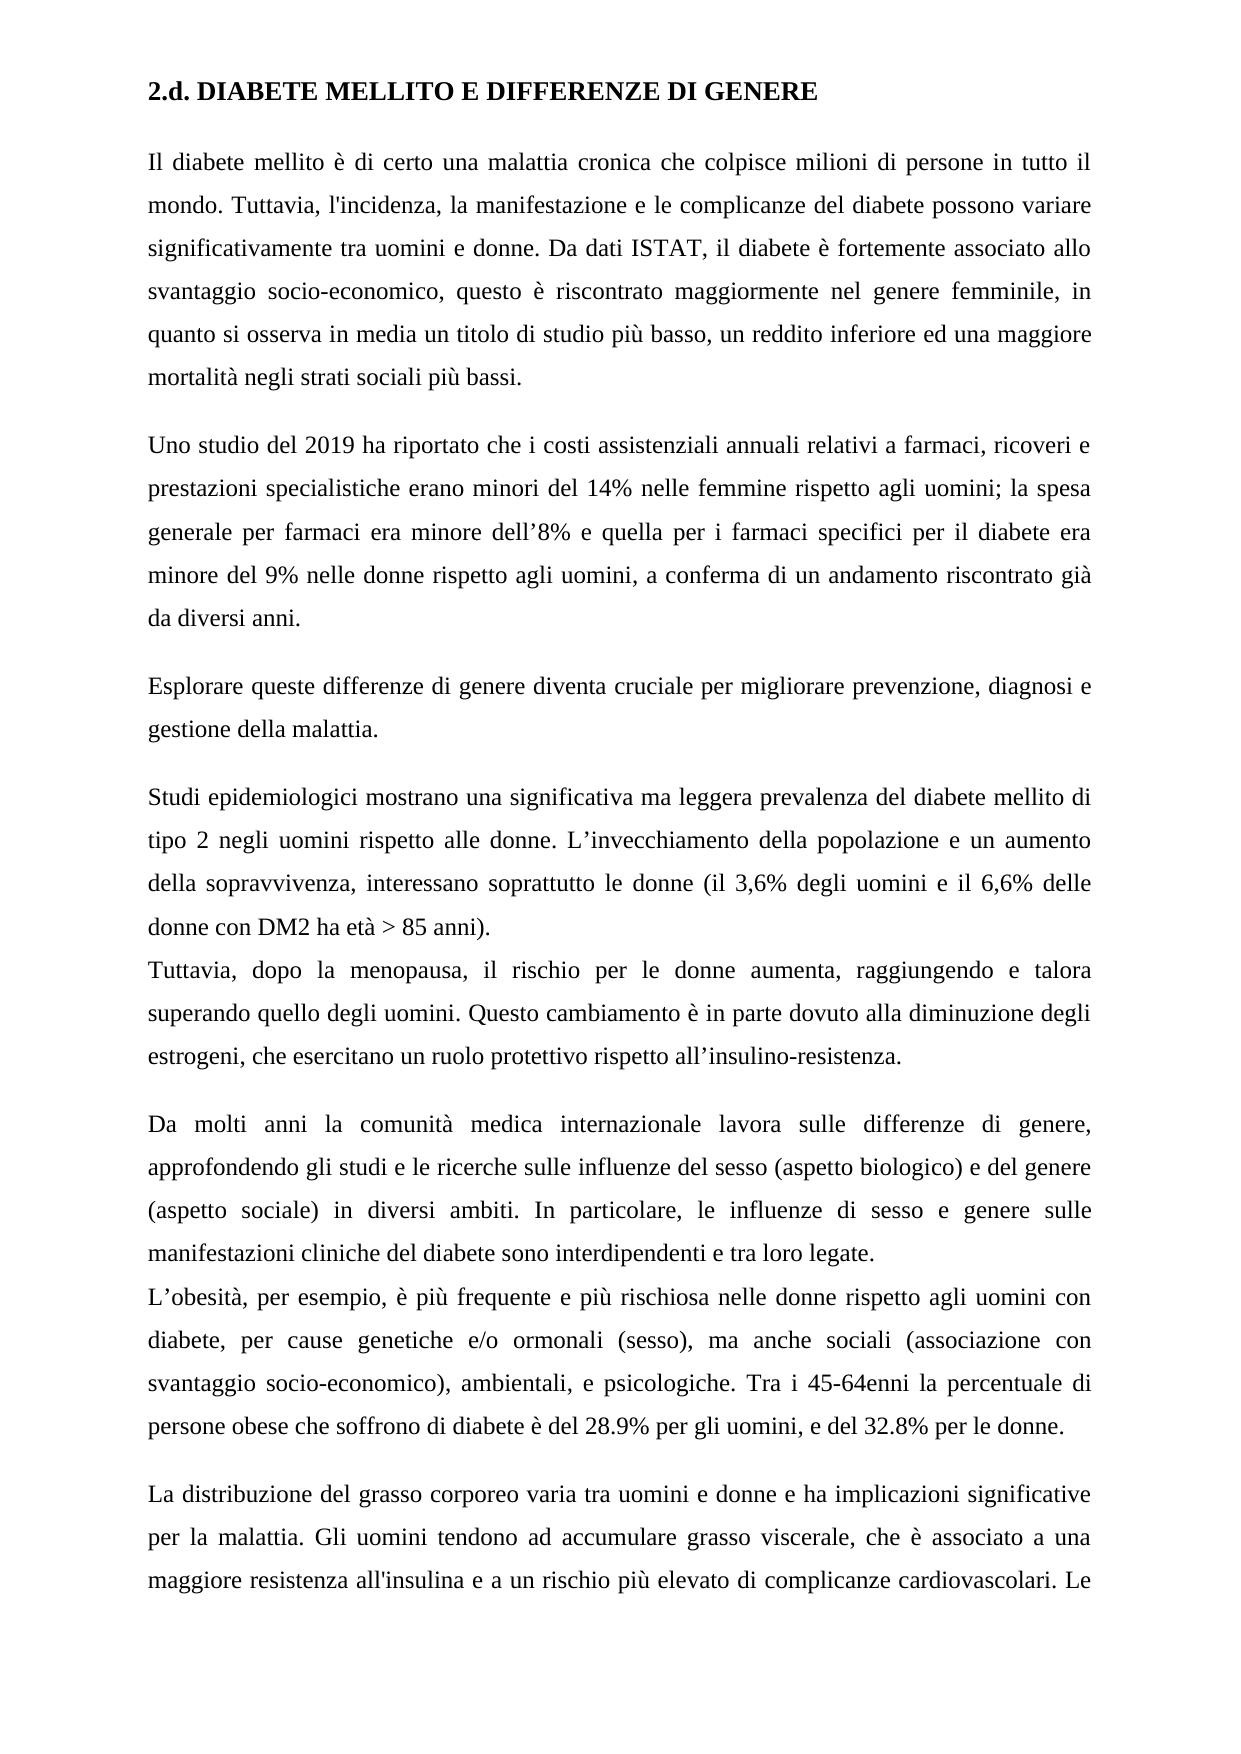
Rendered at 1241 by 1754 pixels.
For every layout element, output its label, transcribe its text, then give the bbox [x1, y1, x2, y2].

text La distribuzione del grasso corporeo varia tra uomini e donne e ha implicazioni significative per la malattia. Gli uomini tendono ad accumulare grasso viscerale, che è associato a una maggiore resistenza all'insulina e a un rischio più elevato di complicanze cardiovascolari. Le [148, 1479, 1092, 1594]
text Uno studio del 2019 ha riportato che i costi assistenziali annuali relativi a farmaci, ricoveri e prestazioni specialistiche erano minori del 14% nelle femmine rispetto agli uomini; la spesa generale per farmaci era minore dell’8% e quella per i farmaci specifici per il diabete era minore del 9% nelle donne rispetto agli uomini, a conferma di un andamento riscontrato già da diversi anni. [148, 430, 1092, 632]
text L’obesità, per esempio, è più frequente e più rischiosa nelle donne rispetto agli uomini con diabete, per cause genetiche e/o ormonali (sesso), ma anche sociali (associazione con svantaggio socio-economico), ambientali, e psicologiche. Tra i 45-64enni la percentuale di persone obese che soffrono di diabete è del 28.9% per gli uomini, e del 32.8% per le donne. [148, 1282, 1092, 1440]
text Studi epidemiologici mostrano una significativa ma leggera prevalenza del diabete mellito di tipo 2 negli uomini rispetto alle donne. L’invecchiamento della popolazione e un aumento della sopravvivenza, interessano soprattutto le donne (il 3,6% degli uomini e il 6,6% delle donne con DM2 ha età > 85 anni). [148, 782, 1092, 940]
text Il diabete mellito è di certo una malattia cronica che colpisce milioni di persone in tutto il mondo. Tuttavia, l'incidenza, la manifestazione e le complicanze del diabete possono variare significativamente tra uomini e donne. Da dati ISTAT, il diabete è fortemente associato allo svantaggio socio-economico, questo è riscontrato maggiormente nel genere femminile, in quanto si osserva in media un titolo di studio più basso, un reddito inferiore ed una maggiore mortalità negli strati sociali più bassi. [148, 147, 1092, 391]
text 2.d. DIABETE MELLITO E DIFFERENZE DI GENERE [148, 75, 1092, 106]
text Tuttavia, dopo la menopausa, il rischio per le donne aumenta, raggiungendo e talora superando quello degli uomini. Questo cambiamento è in parte dovuto alla diminuzione degli estrogeni, che esercitano un ruolo protettivo rispetto all’insulino-resistenza. [148, 955, 1092, 1070]
text Esplorare queste differenze di genere diventa cruciale per migliorare prevenzione, diagnosi e gestione della malattia. [148, 671, 1092, 743]
text Da molti anni la comunità medica internazionale lavora sulle differenze di genere, approfondendo gli studi e le ricerche sulle influenze del sesso (aspetto biologico) e del genere (aspetto sociale) in diversi ambiti. In particolare, le influenze di sesso e genere sulle manifestazioni cliniche del diabete sono interdipendenti e tra loro legate. [148, 1109, 1092, 1267]
